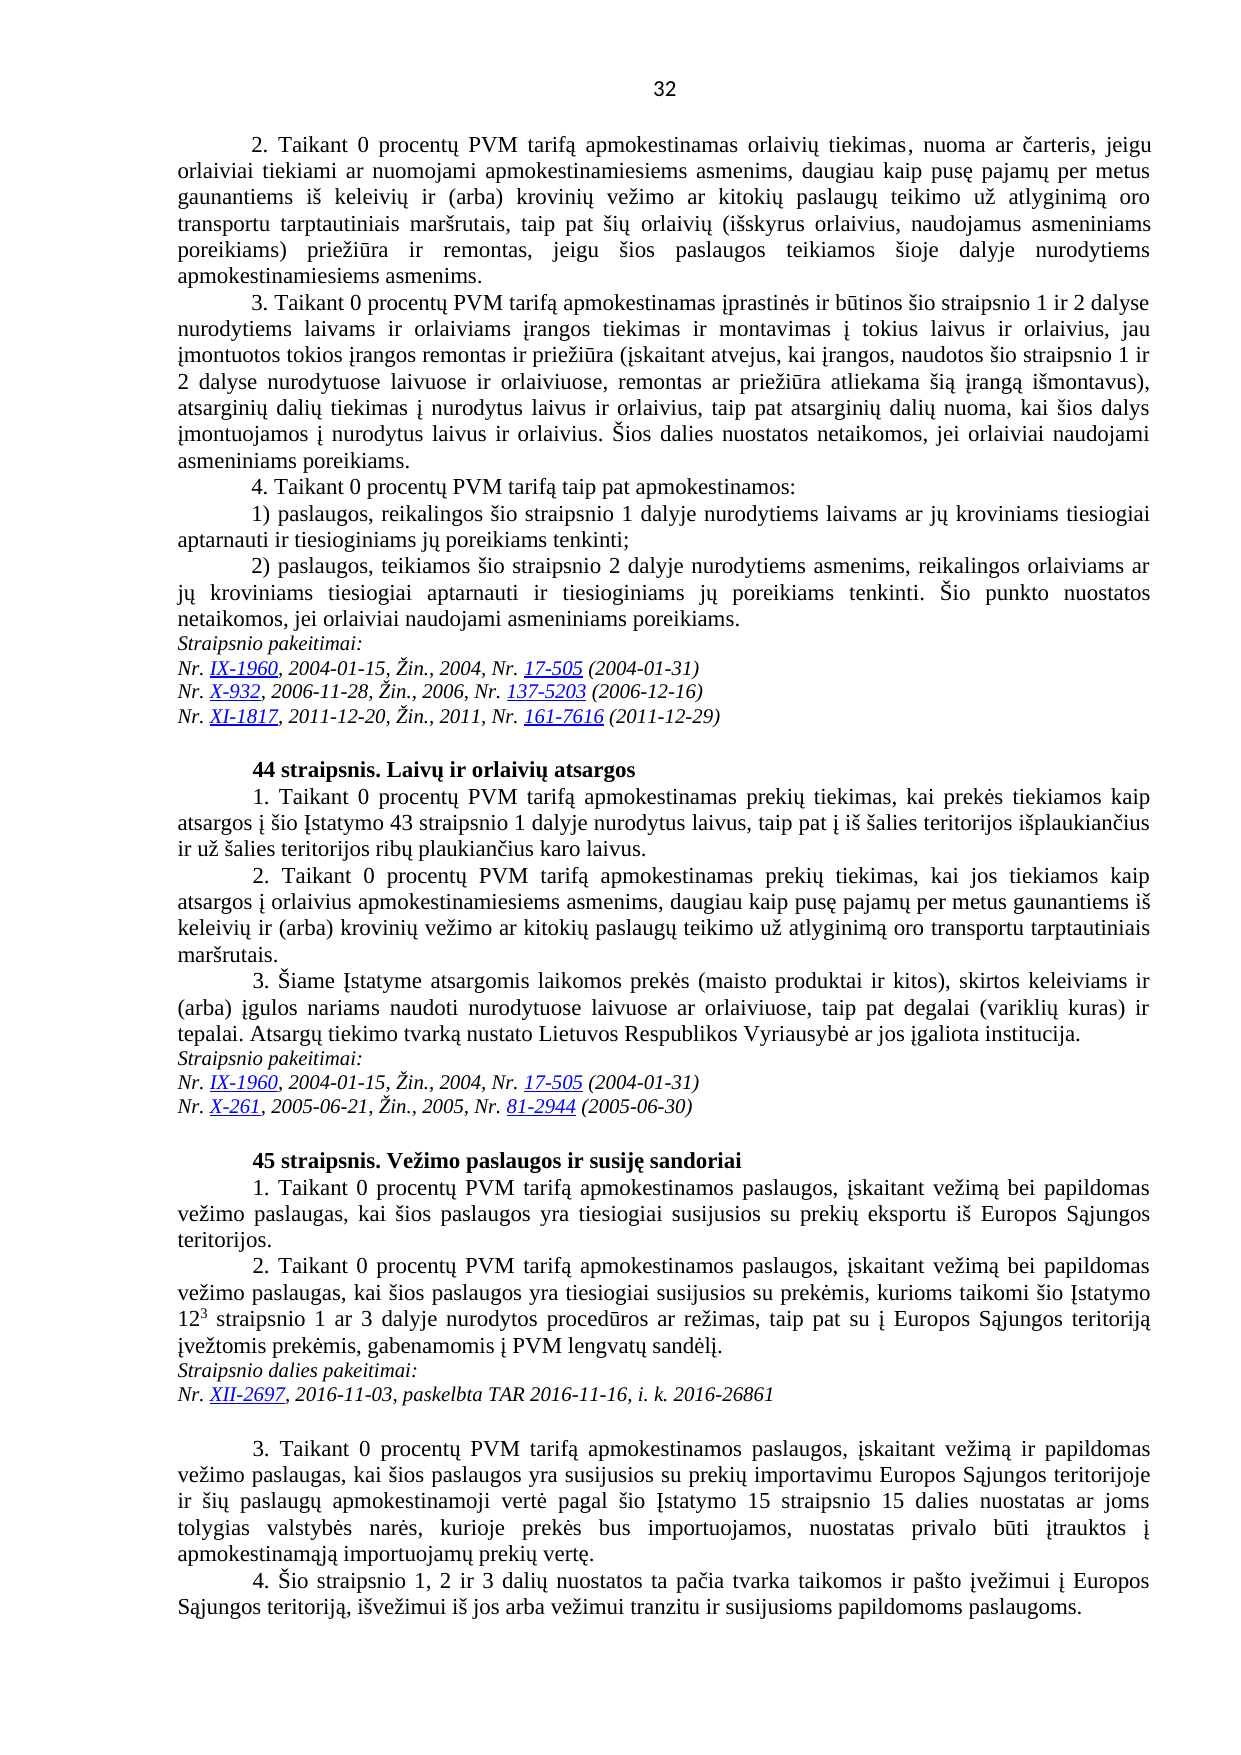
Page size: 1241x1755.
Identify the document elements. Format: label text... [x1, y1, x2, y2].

text Nr. IX-1960, 2004-01-15, Žin., 2004, Nr. 17-505 (2004-01-31) [177, 1070, 1152, 1094]
text 44 straipsnis. Laivų ir orlaivių atsargos [177, 756, 1152, 783]
text Straipsnio pakeitimai: [177, 1046, 1152, 1070]
text 1. Taikant 0 procentų PVM tarifą apmokestinamos paslaugos, įskaitant vežimą bei papildomas vežimo paslaugas, kai šios paslaugos yra tiesiogiai susijusios su prekių eksportu iš Europos Sąjungos teritorijos. [177, 1173, 1152, 1253]
text Nr. X-261, 2005-06-21, Žin., 2005, Nr. 81-2944 (2005-06-30) [177, 1094, 1152, 1118]
text 2. Taikant 0 procentų PVM tarifą apmokestinamas orlaivių tiekimas, nuoma ar čarteris, jeigu orlaiviai tiekiami ar nuomojami apmokestinamiesiems asmenims, daugiau kaip pusę pajamų per metus gaunantiems iš keleivių ir (arba) krovinių vežimo ar kitokių paslaugų teikimo už atlyginimą oro transportu tarptautiniais maršrutais, taip pat šių orlaivių (išskyrus orlaivius, naudojamus asmeniniams poreikiams) priežiūra ir remontas, jeigu šios paslaugos teikiamos šioje dalyje nurodytiems apmokestinamiesiems asmenims. [177, 131, 1152, 289]
text 4. Taikant 0 procentų PVM tarifą taip pat apmokestinamos: [177, 473, 1152, 499]
text 3. Taikant 0 procentų PVM tarifą apmokestinamos paslaugos, įskaitant vežimą ir papildomas vežimo paslaugas, kai šios paslaugos yra susijusios su prekių importavimu Europos Sąjungos teritorijoje ir šių paslaugų apmokestinamoji vertė pagal šio Įstatymo 15 straipsnio 15 dalies nuostatas ar joms tolygias valstybės narės, kurioje prekės bus importuojamos, nuostatas privalo būti įtrauktos į apmokestinamąją importuojamų prekių vertę. [177, 1435, 1152, 1567]
text 2. Taikant 0 procentų PVM tarifą apmokestinamas prekių tiekimas, kai jos tiekiamos kaip atsargos į orlaivius apmokestinamiesiems asmenims, daugiau kaip pusę pajamų per metus gaunantiems iš keleivių ir (arba) krovinių vežimo ar kitokių paslaugų teikimo už atlyginimą oro transportu tarptautiniais maršrutais. [177, 862, 1152, 967]
text 3. Taikant 0 procentų PVM tarifą apmokestinamas įprastinės ir būtinos šio straipsnio 1 ir 2 dalyse nurodytiems laivams ir orlaiviams įrangos tiekimas ir montavimas į tokius laivus ir orlaivius, jau įmontuotos tokios įrangos remontas ir priežiūra (įskaitant atvejus, kai įrangos, naudotos šio straipsnio 1 ir 2 dalyse nurodytuose laivuose ir orlaiviuose, remontas ar priežiūra atliekama šią įrangą išmontavus), atsarginių dalių tiekimas į nurodytus laivus ir orlaivius, taip pat atsarginių dalių nuoma, kai šios dalys įmontuojamos į nurodytus laivus ir orlaivius. Šios dalies nuostatos netaikomos, jei orlaiviai naudojami asmeniniams poreikiams. [177, 289, 1152, 473]
text Nr. XI-1817, 2011-12-20, Žin., 2011, Nr. 161-7616 (2011-12-29) [177, 703, 1152, 728]
text 2) paslaugos, teikiamos šio straipsnio 2 dalyje nurodytiems asmenims, reikalingos orlaiviams ar jų kroviniams tiesiogiai aptarnauti ir tiesioginiams jų poreikiams tenkinti. Šio punkto nuostatos netaikomos, jei orlaiviai naudojami asmeniniams poreikiams. [177, 552, 1152, 631]
text Nr. X-932, 2006-11-28, Žin., 2006, Nr. 137-5203 (2006-12-16) [177, 679, 1152, 703]
text 4. Šio straipsnio 1, 2 ir 3 dalių nuostatos ta pačia tvarka taikomos ir pašto įvežimui į Europos Sąjungos teritoriją, išvežimui iš jos arba vežimui tranzitu ir susijusioms papildomoms paslaugoms. [177, 1567, 1152, 1619]
text 2. Taikant 0 procentų PVM tarifą apmokestinamos paslaugos, įskaitant vežimą bei papildomas vežimo paslaugas, kai šios paslaugos yra tiesiogiai susijusios su prekėmis, kurioms taikomi šio Įstatymo 123 straipsnio 1 ar 3 dalyje nurodytos procedūros ar režimas, taip pat su į Europos Sąjungos teritoriją įvežtomis prekėmis, gabenamomis į PVM lengvatų sandėlį. [177, 1253, 1152, 1358]
text 1. Taikant 0 procentų PVM tarifą apmokestinamas prekių tiekimas, kai prekės tiekiamos kaip atsargos į šio Įstatymo 43 straipsnio 1 dalyje nurodytus laivus, taip pat į iš šalies teritorijos išplaukiančius ir už šalies teritorijos ribų plaukiančius karo laivus. [177, 783, 1152, 862]
text 1) paslaugos, reikalingos šio straipsnio 1 dalyje nurodytiems laivams ar jų kroviniams tiesiogiai aptarnauti ir tiesioginiams jų poreikiams tenkinti; [177, 499, 1152, 552]
text 45 straipsnis. Vežimo paslaugos ir susiję sandoriai [177, 1147, 1152, 1173]
text Straipsnio dalies pakeitimai: [177, 1358, 1152, 1382]
text 3. Šiame Įstatyme atsargomis laikomos prekės (maisto produktai ir kitos), skirtos keleiviams ir (arba) įgulos nariams naudoti nurodytuose laivuose ar orlaiviuose, taip pat degalai (variklių kuras) ir tepalai. Atsargų tiekimo tvarką nustato Lietuvos Respublikos Vyriausybė ar jos įgaliota institucija. [177, 967, 1152, 1046]
text Straipsnio pakeitimai: [177, 631, 1152, 655]
text Nr. XII-2697, 2016-11-03, paskelbta TAR 2016-11-16, i. k. 2016-26861 [177, 1382, 1152, 1406]
text Nr. IX-1960, 2004-01-15, Žin., 2004, Nr. 17-505 (2004-01-31) [177, 655, 1152, 679]
